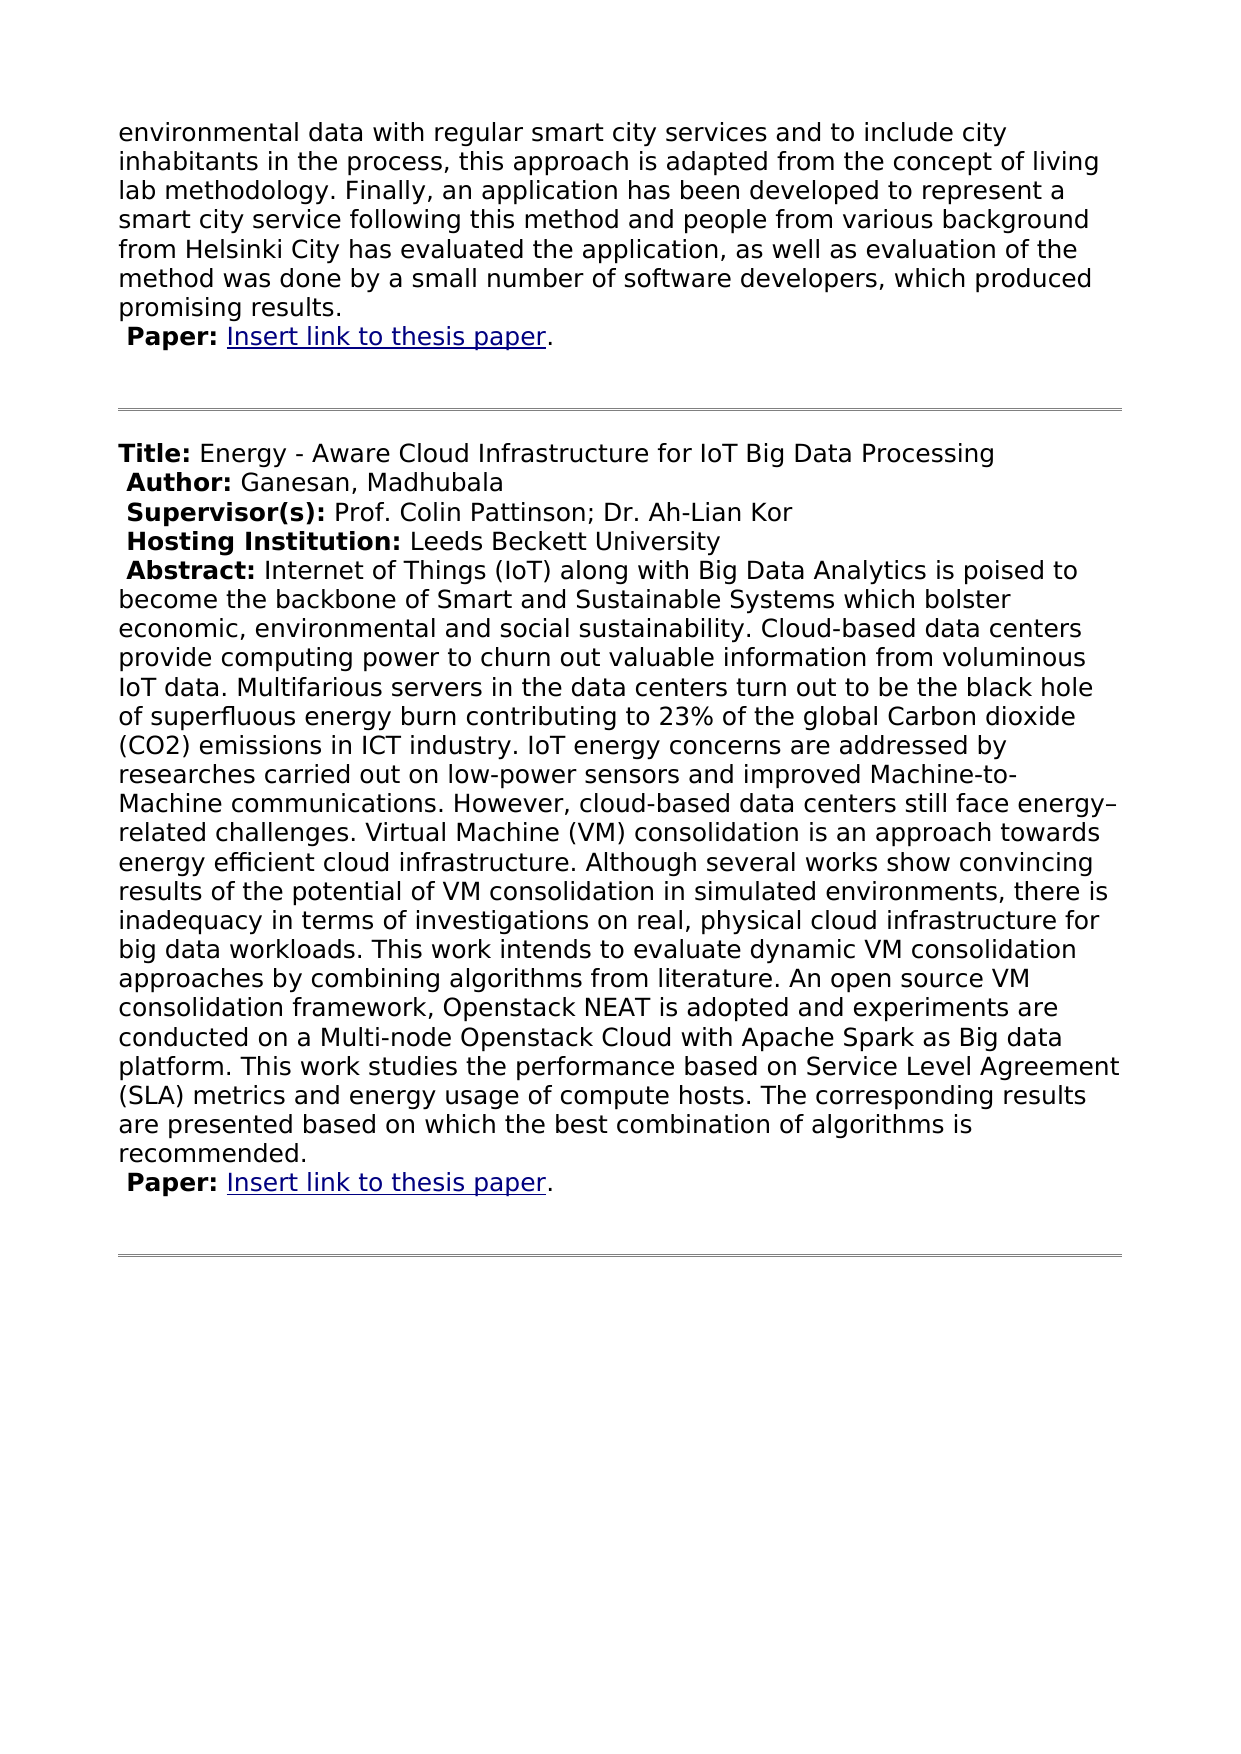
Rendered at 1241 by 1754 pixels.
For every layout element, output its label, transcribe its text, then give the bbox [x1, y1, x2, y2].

text Title: Energy - Aware Cloud Infrastructure for IoT Big Data Processing Author: Ganesan, Madhubala Supervisor(s): Prof. Colin Pattinson; Dr. Ah-Lian Kor Hosting Institution: Leeds Beckett University Abstract: Internet of Things (IoT) along with Big Data Analytics is poised to become the backbone of Smart and Sustainable Systems which bolster economic, environmental and social sustainability. Cloud-based data centers provide computing power to churn out valuable information from voluminous IoT data. Multifarious servers in the data centers turn out to be the black hole of superfluous energy burn contributing to 23% of the global Carbon dioxide (CO2) emissions in ICT industry. IoT energy concerns are addressed by researches carried out on low-power sensors and improved Machine-to-Machine communications. However, cloud-based data centers still face energy–related challenges. Virtual Machine (VM) consolidation is an approach towards energy efficient cloud infrastructure. Although several works show convincing results of the potential of VM consolidation in simulated environments, there is inadequacy in terms of investigations on real, physical cloud infrastructure for big data workloads. This work intends to evaluate dynamic VM consolidation approaches by combining algorithms from literature. An open source VM consolidation framework, Openstack NEAT is adopted and experiments are conducted on a Multi-node Openstack Cloud with Apache Spark as Big data platform. This work studies the performance based on Service Level Agreement (SLA) metrics and energy usage of compute hosts. The corresponding results are presented based on which the best combination of algorithms is recommended. Paper: Insert link to thesis paper. [118, 439, 1122, 1227]
text environmental data with regular smart city services and to include city inhabitants in the process, this approach is adapted from the concept of living lab methodology. Finally, an application has been developed to represent a smart city service following this method and people from various background from Helsinki City has evaluated the application, as well as evaluation of the method was done by a small number of software developers, which produced promising results. Paper: Insert link to thesis paper. [118, 118, 1122, 381]
